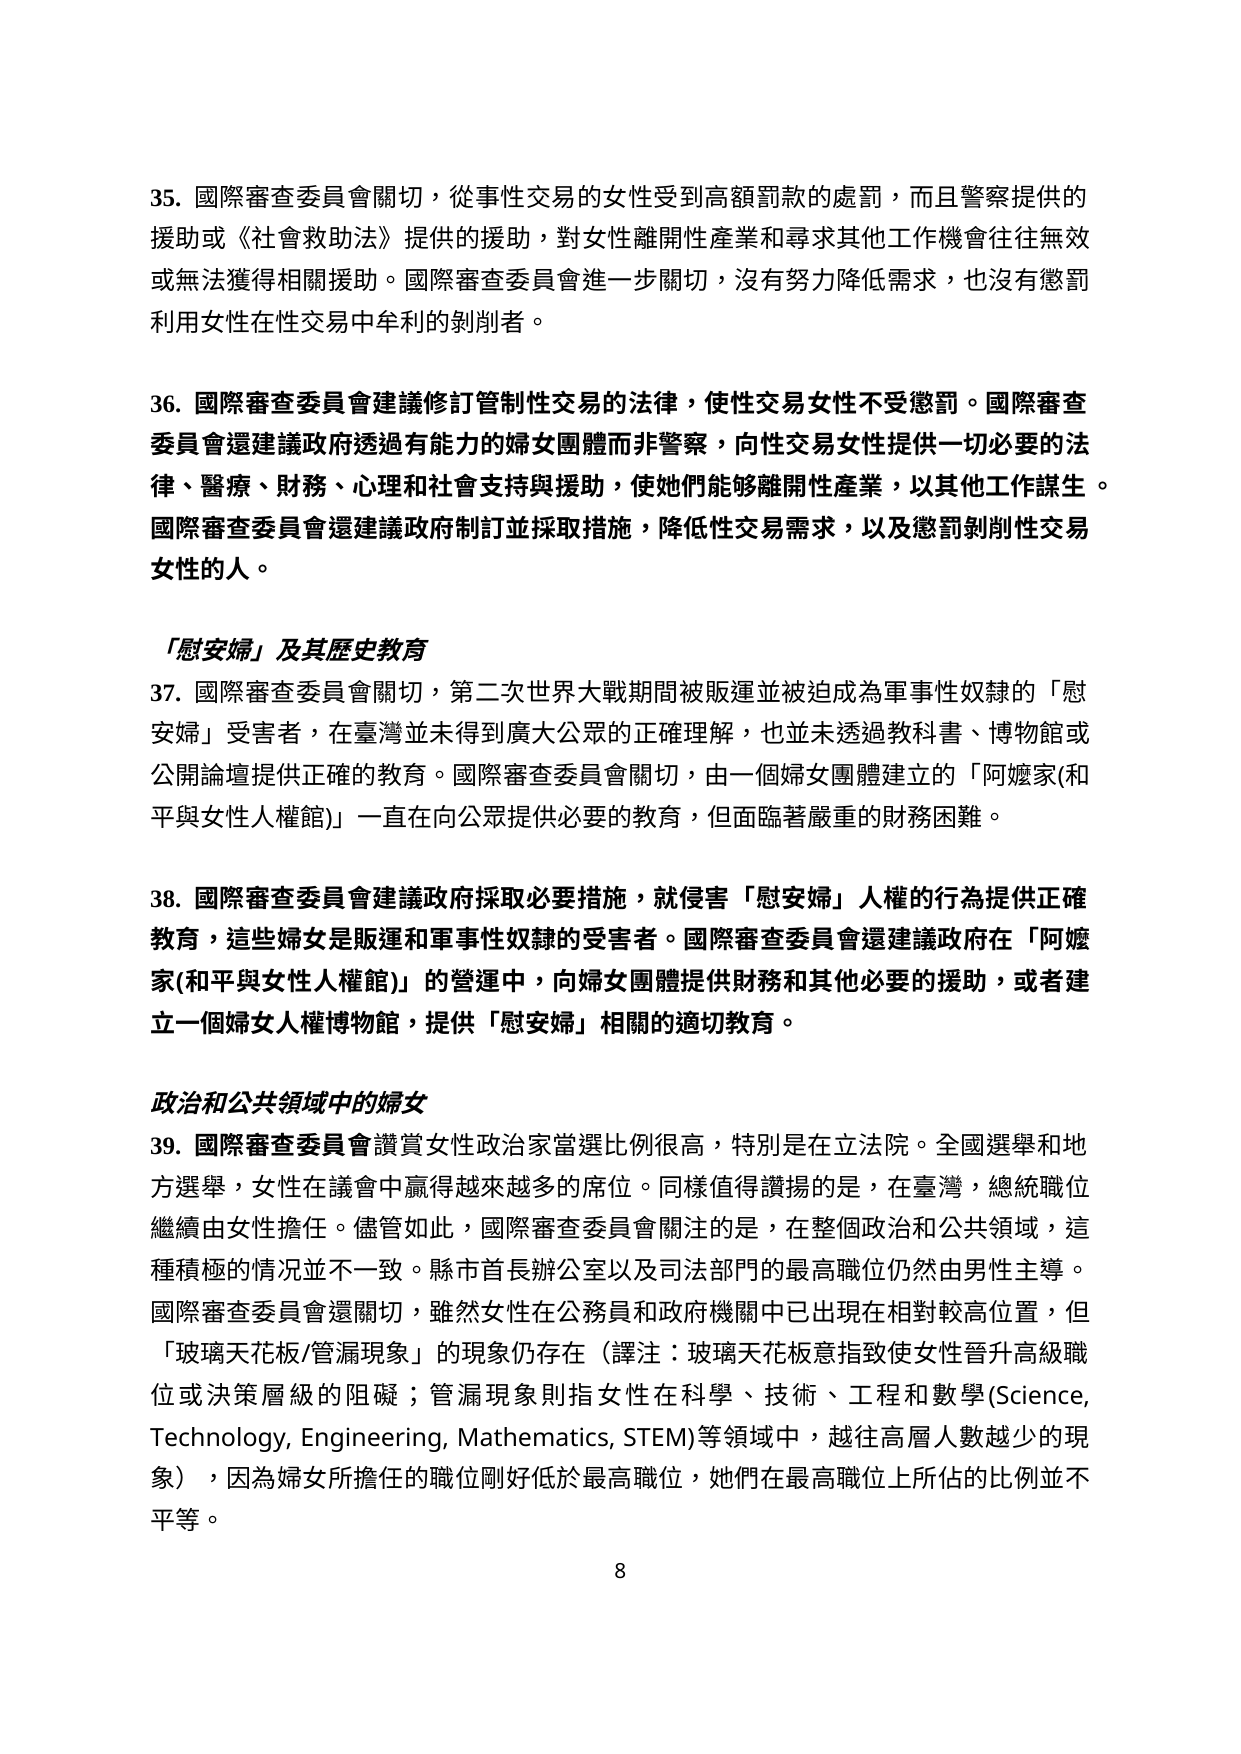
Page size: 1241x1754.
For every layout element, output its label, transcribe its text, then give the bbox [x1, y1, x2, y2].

list 國際審查委員會關切，從事性交易的女性受到高額罰款的處罰，而且警察提供的援助或《社會救助法》提供的援助，對女性離開性產業和尋求其他工作機會往往無效或無法獲得相關援助。國際審查委員會進一步關切，沒有努力降低需求，也沒有懲罰利用女性在性交易中牟利的剝削者。 [150, 177, 1090, 338]
list 國際審查委員會讚賞女性政治家當選比例很高，特別是在立法院。全國選舉和地方選舉，女性在議會中贏得越來越多的席位。同樣值得讚揚的是，在臺灣，總統職位繼續由女性擔任。儘管如此，國際審查委員會關注的是，在整個政治和公共領域，這種積極的情况並不一致。縣市首長辦公室以及司法部門的最高職位仍然由男性主導。國際審查委員會還關切，雖然女性在公務員和政府機關中已出現在相對較高位置，但「玻璃天花板/管漏現象」的現象仍存在（譯注：玻璃天花板意指致使女性晉升高級職位或決策層級的阻礙；管漏現象則指女性在科學、技術、工程和數學(Science, Technology, Engineering, Mathematics, STEM)等領域中，越往高層人數越少的現象），因為婦女所擔任的職位剛好低於最高職位，她們在最高職位上所佔的比例並不平等。 [150, 1126, 1090, 1537]
list 國際審查委員會建議政府採取必要措施，就侵害「慰安婦」人權的行為提供正確教育，這些婦女是販運和軍事性奴隸的受害者。國際審查委員會還建議政府在「阿嬤家(和平與女性人權館)」的營運中，向婦女團體提供財務和其他必要的援助，或者建立一個婦女人權博物館，提供「慰安婦」相關的適切教育。 [150, 878, 1090, 1039]
text 「慰安婦」及其歷史教育 [150, 631, 1090, 667]
list 國際審查委員會關切，第二次世界大戰期間被販運並被迫成為軍事性奴隸的「慰安婦」受害者，在臺灣並未得到廣大公眾的正確理解，也並未透過教科書、博物館或公開論壇提供正確的教育。國際審查委員會關切，由一個婦女團體建立的「阿嬤家(和平與女性人權館)」一直在向公眾提供必要的教育，但面臨著嚴重的財務困難。 [150, 672, 1090, 833]
text 政治和公共領域中的婦女 [150, 1084, 1090, 1120]
list 國際審查委員會建議修訂管制性交易的法律，使性交易女性不受懲罰。國際審查委員會還建議政府透過有能力的婦女團體而非警察，向性交易女性提供一切必要的法律、醫療、財務、心理和社會支持與援助，使她們能够離開性產業，以其他工作謀生。國際審查委員會還建議政府制訂並採取措施，降低性交易需求，以及懲罰剝削性交易女性的人。 [150, 383, 1090, 586]
